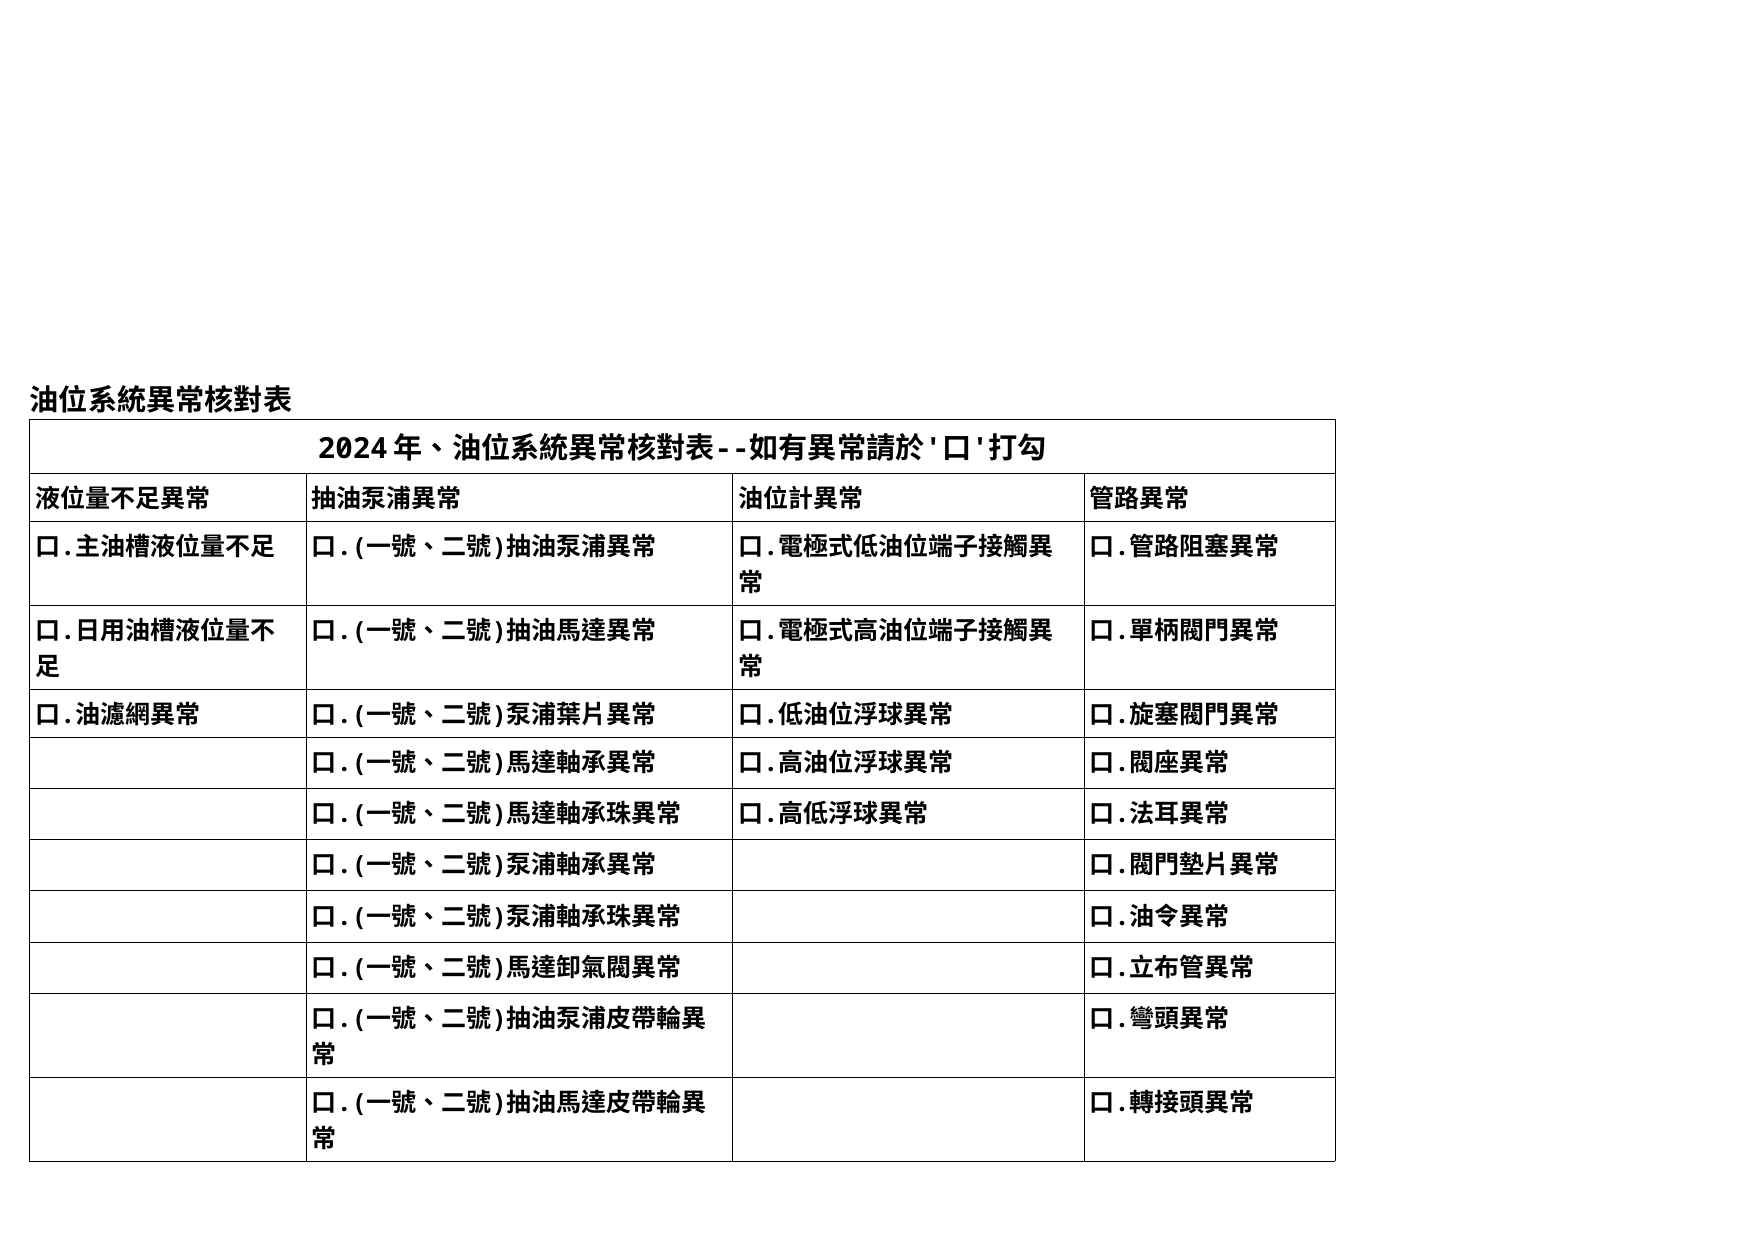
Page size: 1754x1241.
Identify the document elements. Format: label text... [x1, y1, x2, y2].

table_cell 口.電極式低油位端子接觸異常 [733, 522, 1084, 605]
table_cell [733, 891, 1084, 942]
table_cell 口.高低浮球異常 [733, 789, 1084, 839]
table_cell 口.主油槽液位量不足 [30, 522, 306, 605]
table_cell 油位計異常 [733, 474, 1084, 521]
table_cell 管路異常 [1085, 474, 1335, 521]
table_cell [733, 943, 1084, 993]
table_cell [733, 994, 1084, 1077]
table_cell 口.(一號、二號)抽油泵浦異常 [307, 522, 732, 605]
table_cell 口.法耳異常 [1085, 789, 1335, 839]
table_header 2024年、油位系統異常核對表--如有異常請於'口'打勾 [30, 420, 1335, 473]
table_cell 口.日用油槽液位量不足 [30, 606, 306, 689]
table_cell 口.閥門墊片異常 [1085, 840, 1335, 890]
table_cell [30, 994, 306, 1077]
table_cell 口.單柄閥門異常 [1085, 606, 1335, 689]
table_cell 抽油泵浦異常 [307, 474, 732, 521]
table_cell 口.油濾網異常 [30, 690, 306, 737]
table_cell 口.閥座異常 [1085, 738, 1335, 788]
table_cell 口.立布管異常 [1085, 943, 1335, 993]
table_cell [733, 840, 1084, 890]
table_cell 口.(一號、二號)抽油馬達異常 [307, 606, 732, 689]
table_cell 口.(一號、二號)抽油泵浦皮帶輪異常 [307, 994, 732, 1077]
table_cell [30, 943, 306, 993]
table_cell 口.電極式高油位端子接觸異常 [733, 606, 1084, 689]
table_cell 液位量不足異常 [30, 474, 306, 521]
table_cell 口.(一號、二號)馬達卸氣閥異常 [307, 943, 732, 993]
table_cell [30, 840, 306, 890]
table_cell 口.高油位浮球異常 [733, 738, 1084, 788]
table_cell [30, 738, 306, 788]
table_cell [30, 891, 306, 942]
table_cell 口.(一號、二號)馬達軸承異常 [307, 738, 732, 788]
table_cell 口.(一號、二號)泵浦軸承珠異常 [307, 891, 732, 942]
text 油位系統異常核對表 [29, 377, 1724, 419]
table_cell 口.(一號、二號)抽油馬達皮帶輪異常 [307, 1078, 732, 1161]
table_cell 口.(一號、二號)泵浦軸承異常 [307, 840, 732, 890]
table_cell [733, 1078, 1084, 1161]
table_cell [30, 789, 306, 839]
table_cell 口.(一號、二號)泵浦葉片異常 [307, 690, 732, 737]
table_cell 口.(一號、二號)馬達軸承珠異常 [307, 789, 732, 839]
table_cell 口.旋塞閥門異常 [1085, 690, 1335, 737]
table_cell [30, 1078, 306, 1161]
table_cell 口.管路阻塞異常 [1085, 522, 1335, 605]
table_cell 口.轉接頭異常 [1085, 1078, 1335, 1161]
table_cell 口.低油位浮球異常 [733, 690, 1084, 737]
table_cell 口.彎頭異常 [1085, 994, 1335, 1077]
table_cell 口.油令異常 [1085, 891, 1335, 942]
